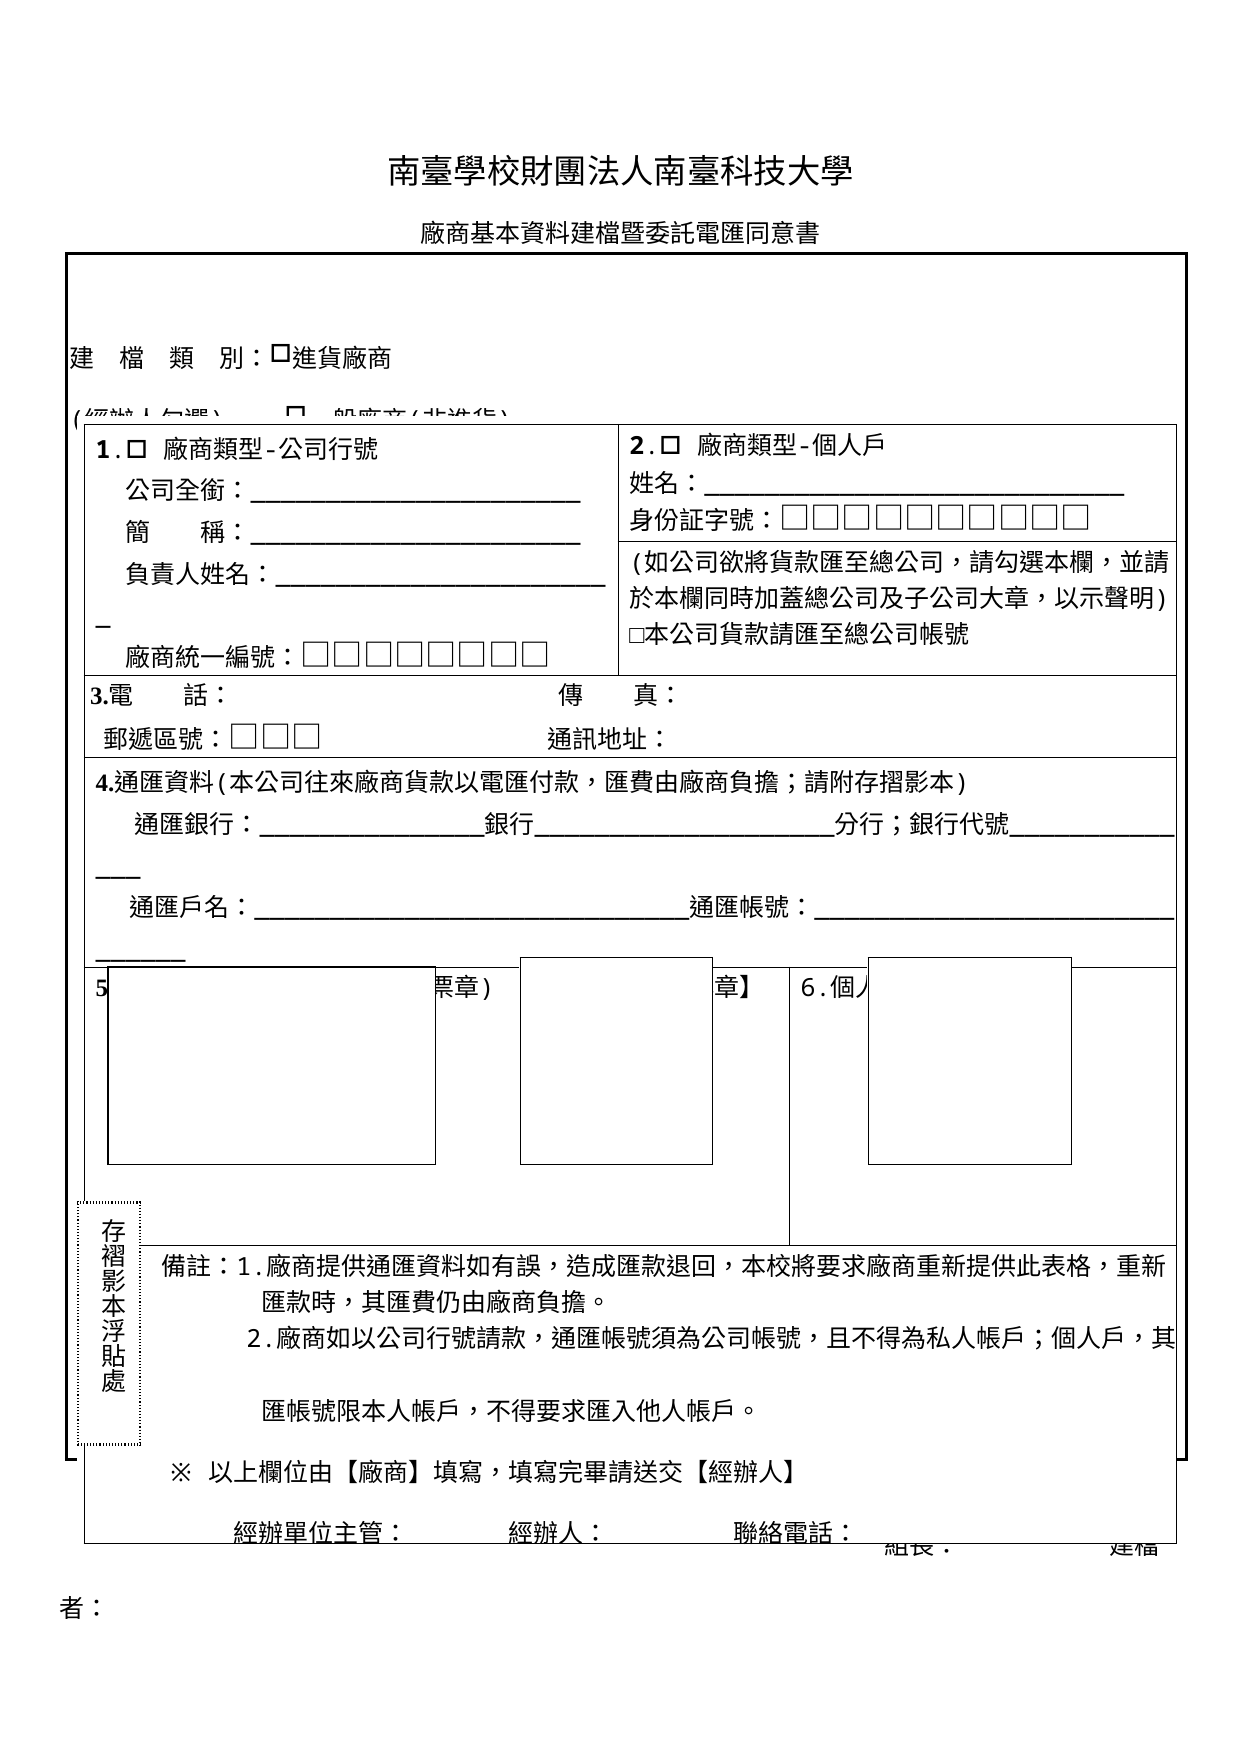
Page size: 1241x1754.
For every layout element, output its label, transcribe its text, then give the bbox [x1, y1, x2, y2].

table_header 建 檔 類 別：進貨廠商 (經辦人勾選) 一般廠商(非進貨) [68, 255, 1185, 1543]
text 南臺學校財團法人南臺科技大學 [59, 127, 1181, 189]
table_cell 3.電 話： 傳 真： 郵遞區號：□□□ 通訊地址： [85, 676, 1176, 757]
table_cell 4.通匯資料(本公司往來廠商貨款以電匯付款，匯費由廠商負擔；請附存摺影本) 通匯銀行：_______________銀行____________________分行；銀行代號______________ 通匯戶名：_____________________________通匯帳號：______________________________ [85, 758, 1176, 967]
text 組長： 建檔者： [59, 1502, 1181, 1627]
table_cell (如公司欲將貨款匯至總公司，請勾選本欄，並請於本欄同時加蓋總公司及子公司大章，以示聲明) □本公司貨款請匯至總公司帳號 [619, 542, 1176, 675]
text 廠商基本資料建檔暨委託電匯同意書 [59, 189, 1181, 252]
table_cell 備註：1.廠商提供通匯資料如有誤，造成匯款退回，本校將要求廠商重新提供此表格，重新匯款時，其匯費仍由廠商負擔。 2.廠商如以公司行號請款，通匯帳號須為公司帳號，且不得為私人帳戶；個人戶，其通 匯帳號限本人帳戶，不得要求匯入他人帳戶。 以上欄位由【廠商】填寫，填寫完畢請送交【經辦人】 經辦單位主管： 經辦人： 聯絡電話： [85, 1246, 1176, 1543]
table_cell 5.公司印鑑【大章】(請勿蓋發票章) 負責人印鑑【小章】 [85, 968, 789, 1245]
table_cell 6.個人用戶印章： [790, 968, 1176, 1245]
table_header 1. 廠商類型-公司行號 公司全銜：______________________ 簡 稱：______________________ 負責人姓名：_______________________ 廠商統一編號：□□□□□□□□ [85, 425, 618, 675]
table_header 2. 廠商類型-個人戶 姓名：____________________________ 身份証字號：□□□□□□□□□□ [619, 425, 1176, 541]
